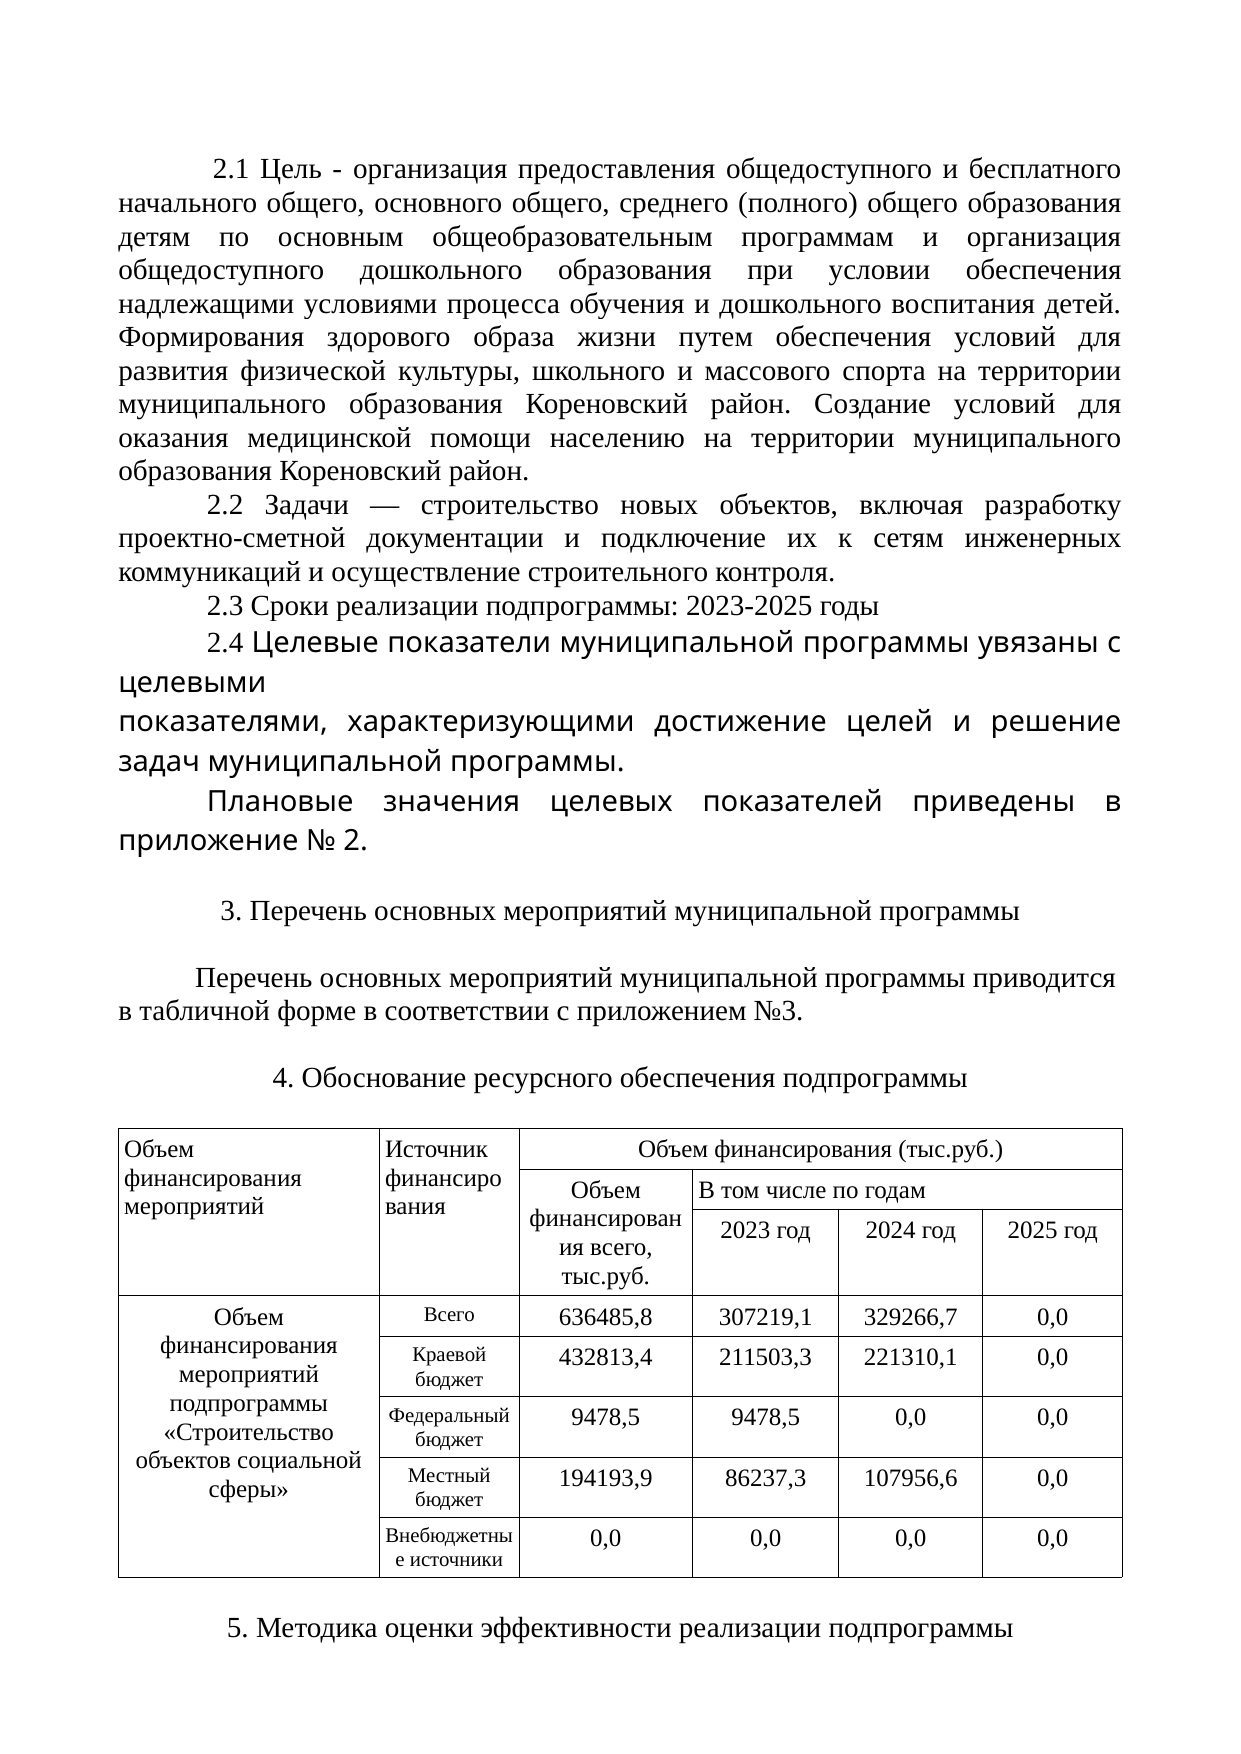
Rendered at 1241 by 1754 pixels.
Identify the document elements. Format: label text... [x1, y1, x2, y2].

table_cell 0,0 [693, 1518, 838, 1577]
text 2.4 Целевые показатели муниципальной программы увязаны с целевыми [118, 621, 1122, 701]
text показателями, характеризующими достижение целей и решение задач муниципальной программы. [118, 701, 1122, 780]
table_cell 2023 год [693, 1210, 838, 1295]
table_cell 0,0 [983, 1296, 1122, 1336]
table_cell 0,0 [983, 1518, 1122, 1577]
table_cell 0,0 [839, 1518, 982, 1577]
table_cell Местный бюджет [380, 1458, 519, 1516]
table_cell 0,0 [983, 1397, 1122, 1456]
text Плановые значения целевых показателей приведены в приложение № 2. [118, 780, 1122, 859]
table_cell 307219,1 [693, 1296, 838, 1336]
table_cell 2025 год [983, 1210, 1122, 1295]
text 5. Методика оценки эффективности реализации подпрограммы [118, 1611, 1122, 1644]
table_cell 636485,8 [520, 1296, 692, 1336]
table_cell 0,0 [983, 1458, 1122, 1516]
table_cell 194193,9 [520, 1458, 692, 1516]
text 4. Обоснование ресурсного обеспечения подпрограммы [118, 1061, 1122, 1094]
table_cell 329266,7 [839, 1296, 982, 1336]
table_cell 9478,5 [693, 1397, 838, 1456]
table_cell Всего [380, 1296, 519, 1336]
table_cell 0,0 [839, 1397, 982, 1456]
table_cell Объем финансирования всего, тыс.руб. [520, 1170, 692, 1295]
table_cell 432813,4 [520, 1337, 692, 1396]
text 3. Перечень основных мероприятий муниципальной программы [118, 893, 1122, 926]
table_cell Объем финансирования мероприятий подпрограммы «Строительство объектов социальной сферы» [119, 1296, 379, 1577]
text 2.2 Задачи — строительство новых объектов, включая разработку проектно-сметной документации и подключение их к сетям инженерных коммуникаций и осуществление строительного контроля. [118, 487, 1122, 588]
table_cell Внебюджетные источники [380, 1518, 519, 1577]
table_cell 2024 год [839, 1210, 982, 1295]
table_header Объем финансирования (тыс.руб.) [520, 1129, 1122, 1168]
table_cell 86237,3 [693, 1458, 838, 1516]
table_cell 9478,5 [520, 1397, 692, 1456]
text 2.1 Цель - организация предоставления общедоступного и бесплатного начального общего, основного общего, среднего (полного) общего образования детям по основным общеобразовательным программам и организация общедоступного дошкольного образования при условии обеспечения надлежащими условиями процесса обучения и дошкольного воспитания детей. Формирования здорового образа жизни путем обеспечения условий для развития физической культуры, школьного и массового спорта на территории муниципального образования Кореновский район. Создание условий для оказания медицинской помощи населению на территории муниципального образования Кореновский район. [118, 152, 1122, 487]
table_cell 211503,3 [693, 1337, 838, 1396]
text Перечень основных мероприятий муниципальной программы приводится в табличной форме в соответствии с приложением №3. [118, 960, 1122, 1027]
text 2.3 Сроки реализации подпрограммы: 2023-2025 годы [118, 588, 1122, 621]
table_cell 0,0 [983, 1337, 1122, 1396]
table_header Источник финансирования [380, 1129, 519, 1295]
table_cell В том числе по годам [693, 1170, 1122, 1209]
table_cell Федеральный бюджет [380, 1397, 519, 1456]
table_cell Краевой бюджет [380, 1337, 519, 1396]
table_cell 0,0 [520, 1518, 692, 1577]
table_cell 221310,1 [839, 1337, 982, 1396]
table_cell 107956,6 [839, 1458, 982, 1516]
table_header Объем финансирования мероприятий [119, 1129, 379, 1295]
